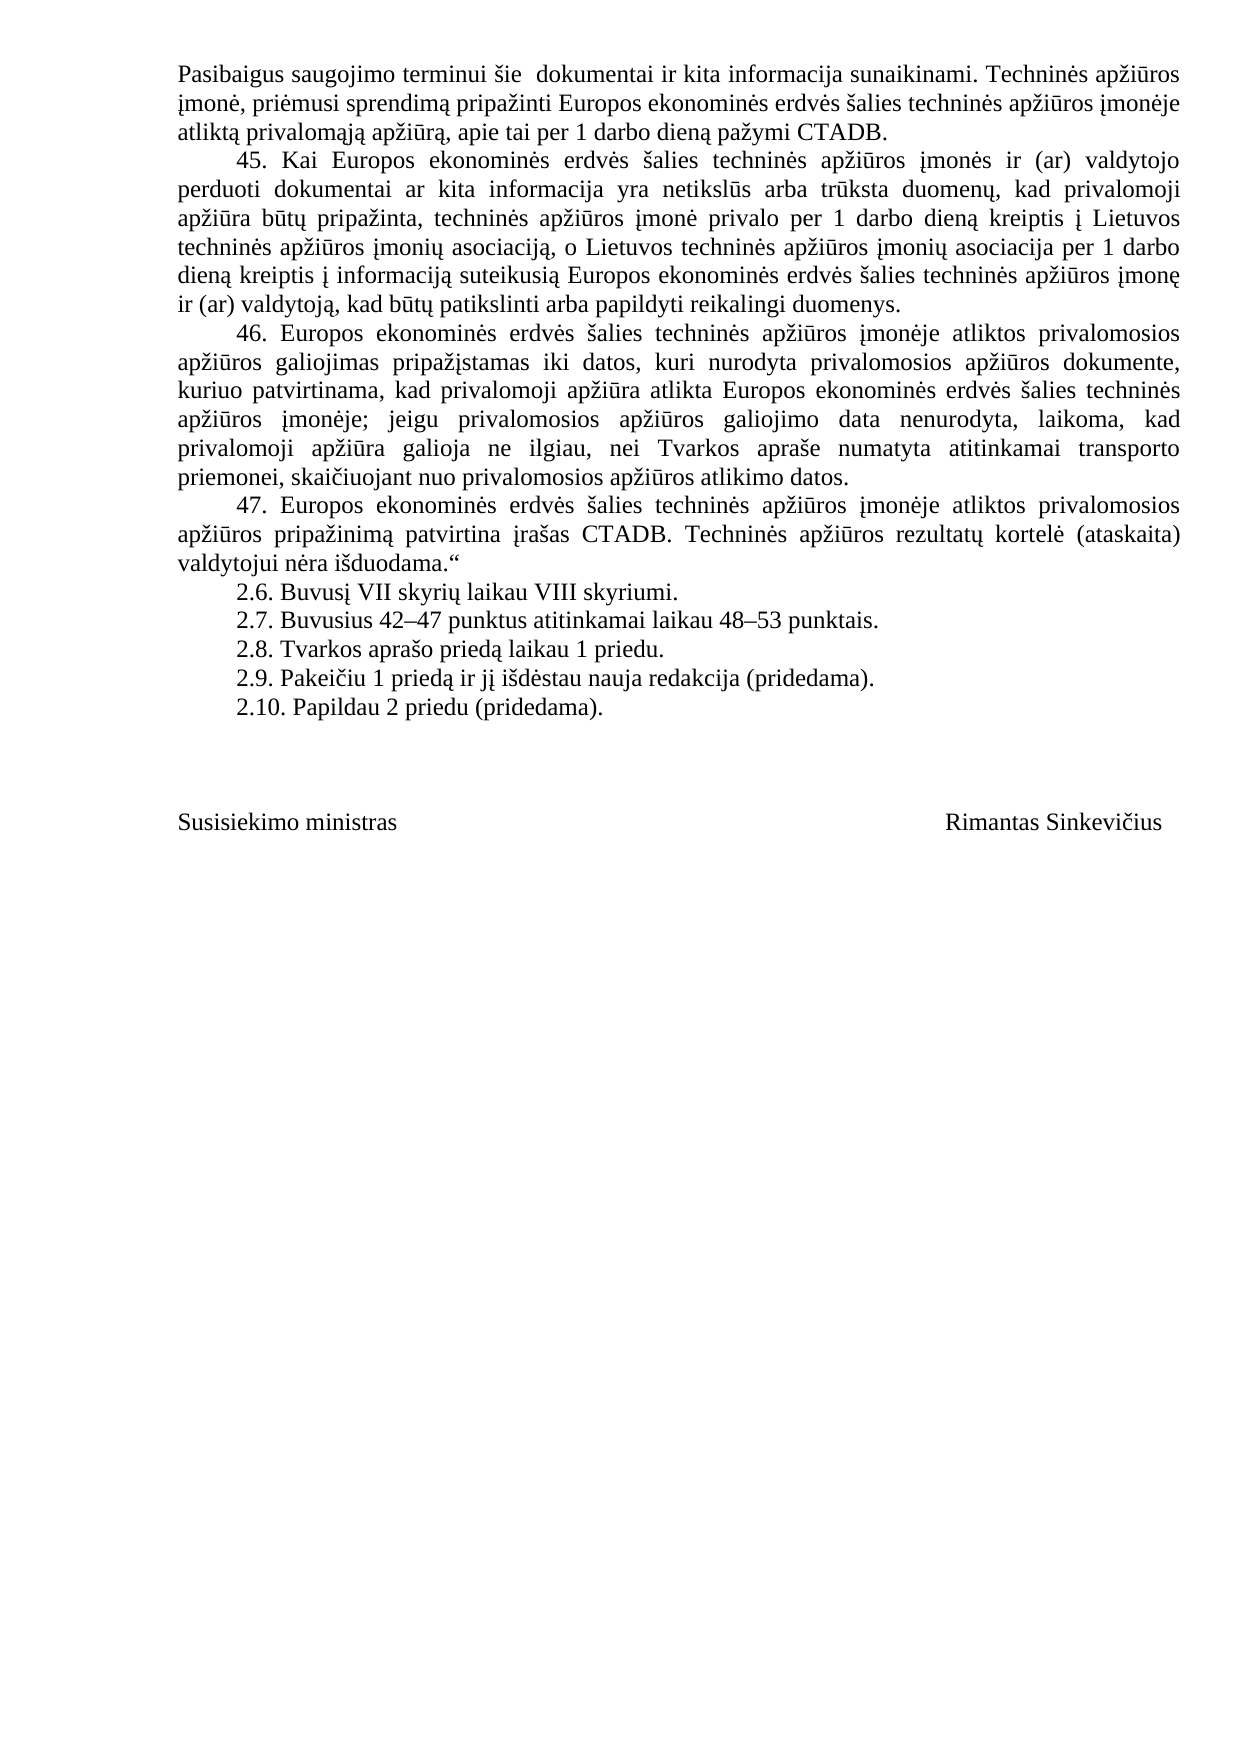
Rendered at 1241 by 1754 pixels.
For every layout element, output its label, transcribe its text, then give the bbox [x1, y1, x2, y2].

text 47. Europos ekonominės erdvės šalies techninės apžiūros įmonėje atliktos privalomosios apžiūros pripažinimą patvirtina įrašas CTADB. Techninės apžiūros rezultatų kortelė (ataskaita) valdytojui nėra išduodama.“ [177, 490, 1181, 577]
text 2.9. Pakeičiu 1 priedą ir jį išdėstau nauja redakcija (pridedama). [177, 663, 1181, 692]
text 2.6. Buvusį VII skyrių laikau VIII skyriumi. [177, 577, 1181, 605]
text 2.10. Papildau 2 priedu (pridedama). [177, 692, 1181, 720]
text 2.7. Buvusius 42–47 punktus atitinkamai laikau 48–53 punktais. [177, 605, 1181, 634]
text 46. Europos ekonominės erdvės šalies techninės apžiūros įmonėje atliktos privalomosios apžiūros galiojimas pripažįstamas iki datos, kuri nurodyta privalomosios apžiūros dokumente, kuriuo patvirtinama, kad privalomoji apžiūra atlikta Europos ekonominės erdvės šalies techninės apžiūros įmonėje; jeigu privalomosios apžiūros galiojimo data nenurodyta, laikoma, kad privalomoji apžiūra galioja ne ilgiau, nei Tvarkos apraše numatyta atitinkamai transporto priemonei, skaičiuojant nuo privalomosios apžiūros atlikimo datos. [177, 318, 1181, 490]
text 2.8. Tvarkos aprašo priedą laikau 1 priedu. [177, 634, 1181, 663]
text Susisiekimo ministras Rimantas Sinkevičius [177, 807, 1181, 835]
text Pasibaigus saugojimo terminui šie dokumentai ir kita informacija sunaikinami. Techninės apžiūros įmonė, priėmusi sprendimą pripažinti Europos ekonominės erdvės šalies techninės apžiūros įmonėje atliktą privalomąją apžiūrą, apie tai per 1 darbo dieną pažymi CTADB. [177, 59, 1181, 145]
text 45. Kai Europos ekonominės erdvės šalies techninės apžiūros įmonės ir (ar) valdytojo perduoti dokumentai ar kita informacija yra netikslūs arba trūksta duomenų, kad privalomoji apžiūra būtų pripažinta, techninės apžiūros įmonė privalo per 1 darbo dieną kreiptis į Lietuvos techninės apžiūros įmonių asociaciją, o Lietuvos techninės apžiūros įmonių asociacija per 1 darbo dieną kreiptis į informaciją suteikusią Europos ekonominės erdvės šalies techninės apžiūros įmonę ir (ar) valdytoją, kad būtų patikslinti arba papildyti reikalingi duomenys. [177, 145, 1181, 318]
